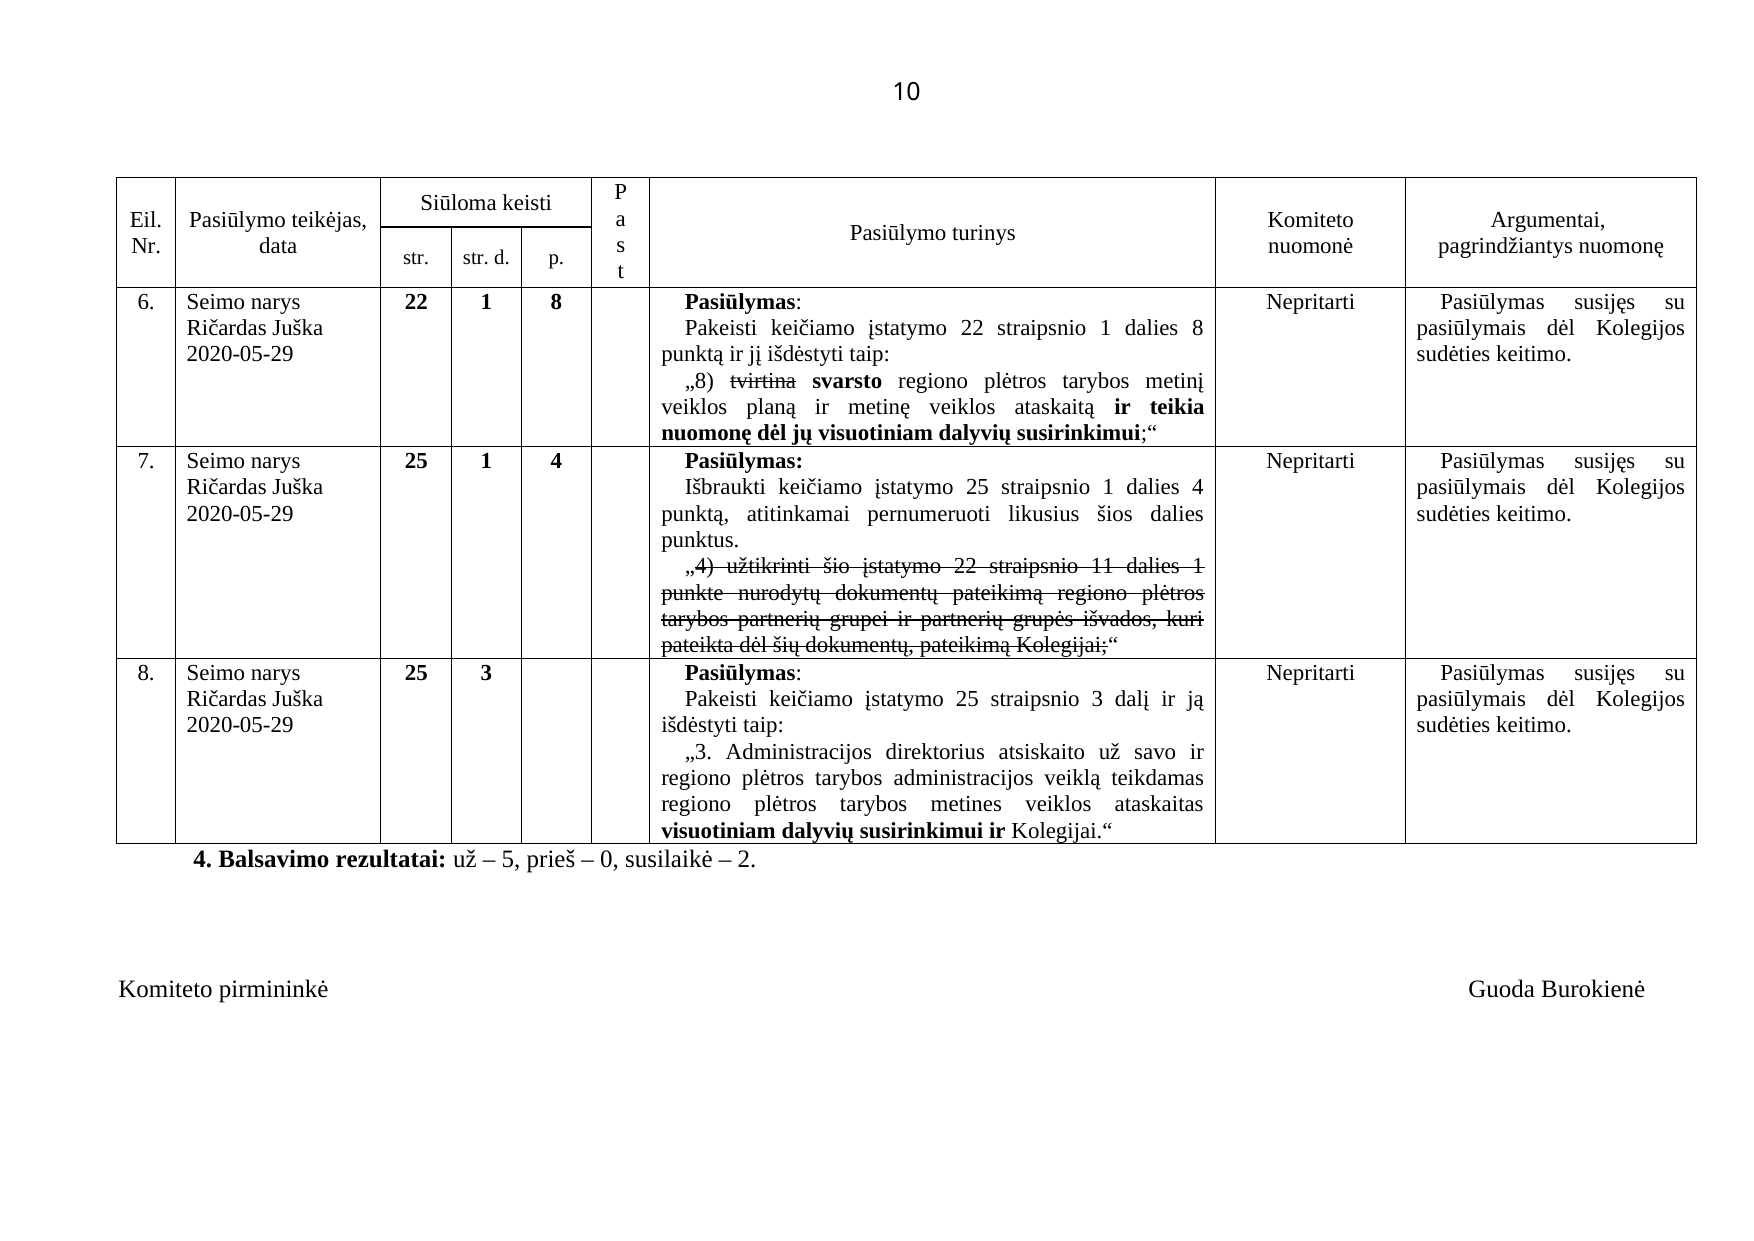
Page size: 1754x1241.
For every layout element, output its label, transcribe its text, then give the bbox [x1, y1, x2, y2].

table_cell Pasiūlymas susijęs su pasiūlymais dėl Kolegijos sudėties keitimo. [1406, 659, 1696, 843]
table_cell Nepritarti [1216, 288, 1405, 446]
table_cell Pasiūlymas susijęs su pasiūlymais dėl Kolegijos sudėties keitimo. [1406, 447, 1696, 658]
text Komiteto pirmininkė (Parašas) Guoda Burokienė [118, 974, 1695, 1002]
table_cell [592, 288, 649, 446]
table_cell Pasiūlymas susijęs su pasiūlymais dėl Kolegijos sudėties keitimo. [1406, 288, 1696, 446]
table_header Pastabos [592, 178, 649, 287]
table_cell 1 [452, 288, 521, 446]
table_cell Pasiūlymas: Pakeisti keičiamo įstatymo 22 straipsnio 1 dalies 8 punktą ir jį išdėstyti taip: „8) tvirtina svarsto regiono plėtros tarybos metinį veiklos planą ir metinę veiklos ataskaitą ir teikia nuomonę dėl jų visuotiniam dalyvių susirinkimui;“ [650, 288, 1215, 446]
table_cell Seimo narys Ričardas Juška 2020-05-29 [176, 288, 380, 446]
table_cell 4 [522, 447, 591, 658]
table_cell [592, 659, 649, 843]
table_cell [592, 447, 649, 658]
table_cell [522, 659, 591, 843]
table_cell Nepritarti [1216, 659, 1405, 843]
text 4. Balsavimo rezultatai: už – 5, prieš – 0, susilaikė – 2. [118, 844, 1695, 873]
table_cell 6. [117, 288, 175, 446]
table_header Pasiūlymo turinys [650, 178, 1215, 287]
table_cell Nepritarti [1216, 447, 1405, 658]
table_cell Pasiūlymas: Išbraukti keičiamo įstatymo 25 straipsnio 1 dalies 4 punktą, atitinkamai pernumeruoti likusius šios dalies punktus. „4) užtikrinti šio įstatymo 22 straipsnio 11 dalies 1 punkte nurodytų dokumentų pateikimą regiono plėtros tarybos partnerių grupei ir partnerių grupės išvados, kuri pateikta dėl šių dokumentų, pateikimą Kolegijai;“ [650, 447, 1215, 658]
table_cell Seimo narys Ričardas Juška 2020-05-29 [176, 659, 380, 843]
table_cell 8. [117, 659, 175, 843]
table_cell 7. [117, 447, 175, 658]
table_cell 25 [381, 447, 451, 658]
table_cell Pasiūlymas: Pakeisti keičiamo įstatymo 25 straipsnio 3 dalį ir ją išdėstyti taip: „3. Administracijos direktorius atsiskaito už savo ir regiono plėtros tarybos administracijos veiklą teikdamas regiono plėtros tarybos metines veiklos ataskaitas visuotiniam dalyvių susirinkimui ir Kolegijai.“ [650, 659, 1215, 843]
table_header Pasiūlymo teikėjas, data [176, 178, 380, 287]
table_cell 22 [381, 288, 451, 446]
table_cell 3 [452, 659, 521, 843]
table_cell 8 [522, 288, 591, 446]
table_cell str. [381, 228, 451, 287]
table_cell 1 [452, 447, 521, 658]
table_header Siūloma keisti [381, 178, 591, 226]
table_cell Seimo narys Ričardas Juška 2020-05-29 [176, 447, 380, 658]
table_cell 25 [381, 659, 451, 843]
table_header Argumentai, pagrindžiantys nuomonę [1406, 178, 1696, 287]
table_cell str. d. [452, 228, 521, 287]
table_cell p. [522, 228, 591, 287]
table_header Eil. Nr. [117, 178, 175, 287]
table_header Komiteto nuomonė [1216, 178, 1405, 287]
